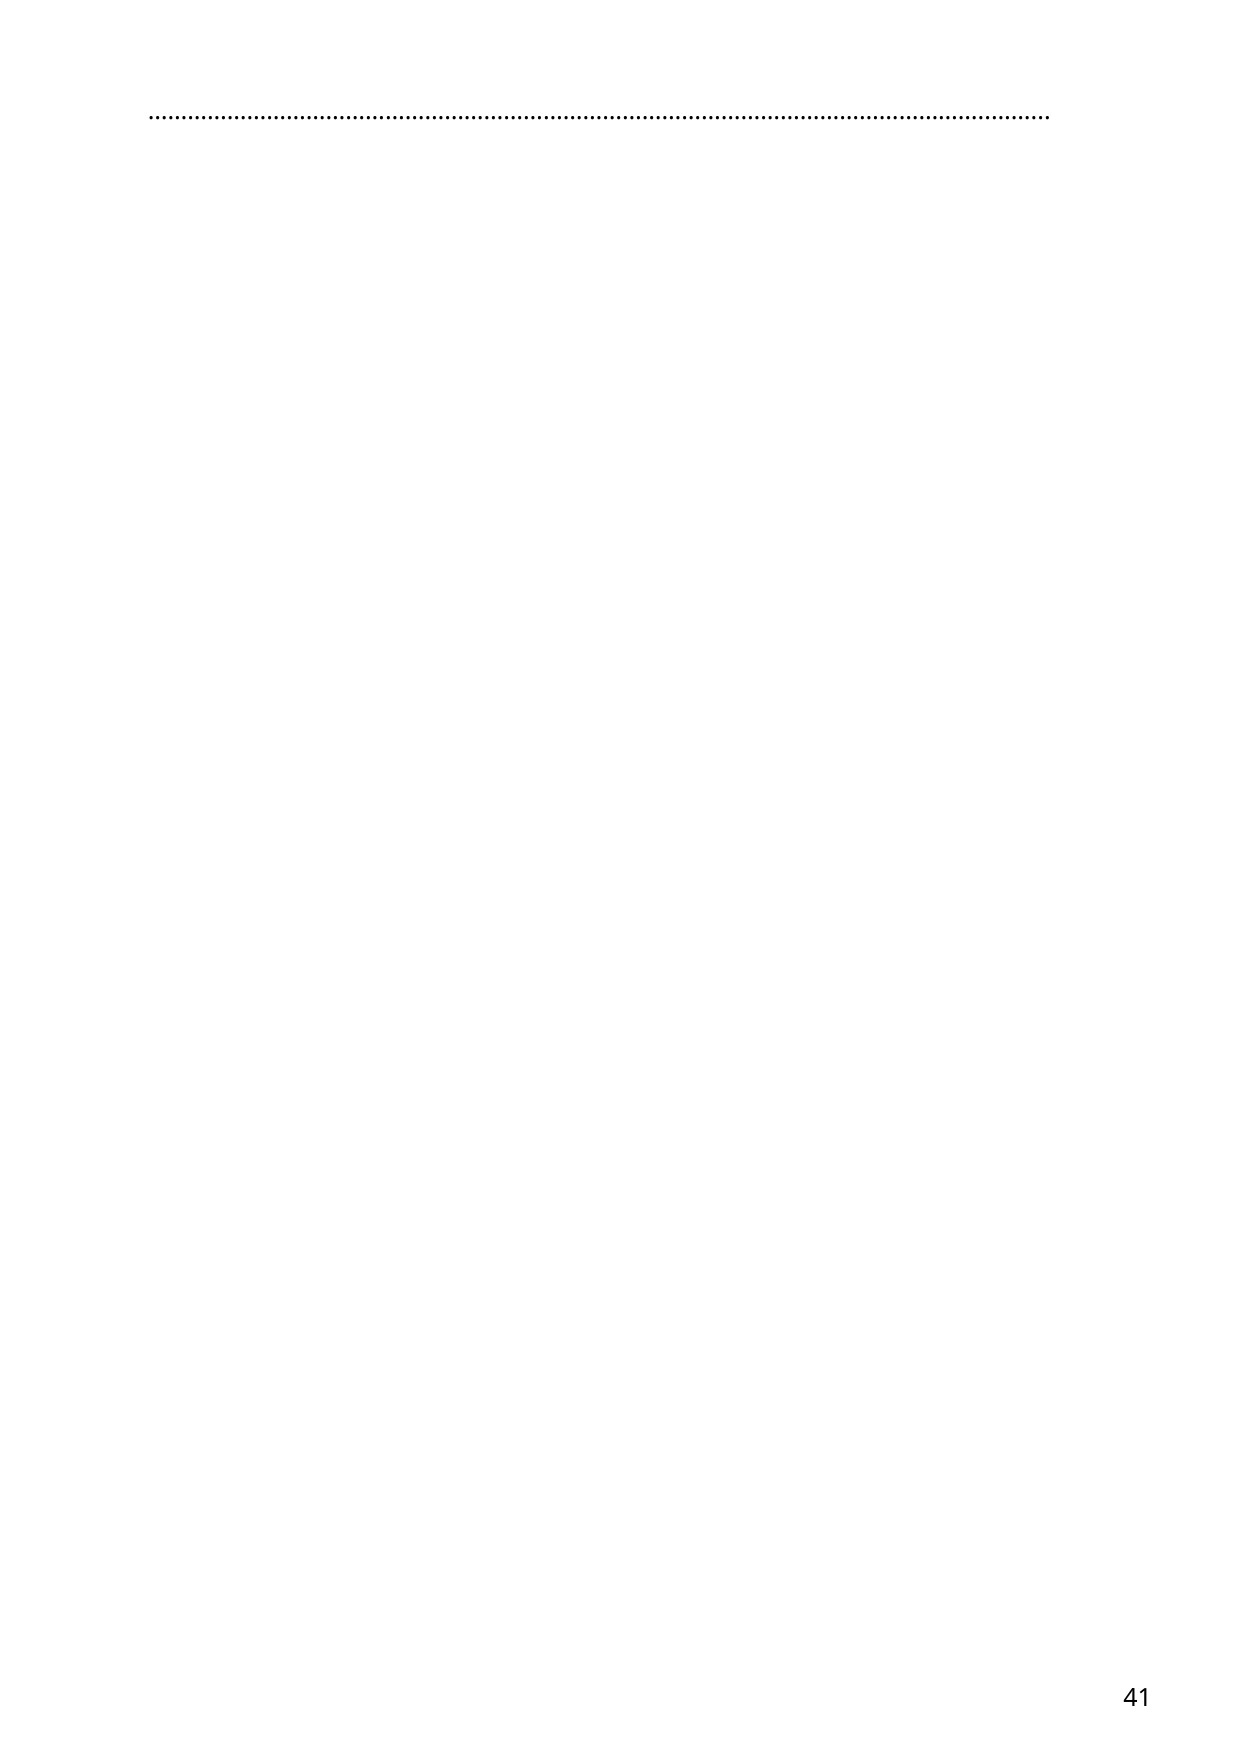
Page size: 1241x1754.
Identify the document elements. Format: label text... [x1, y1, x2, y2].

text ………………………………………………………………………………………………………………..……... [148, 92, 1152, 126]
